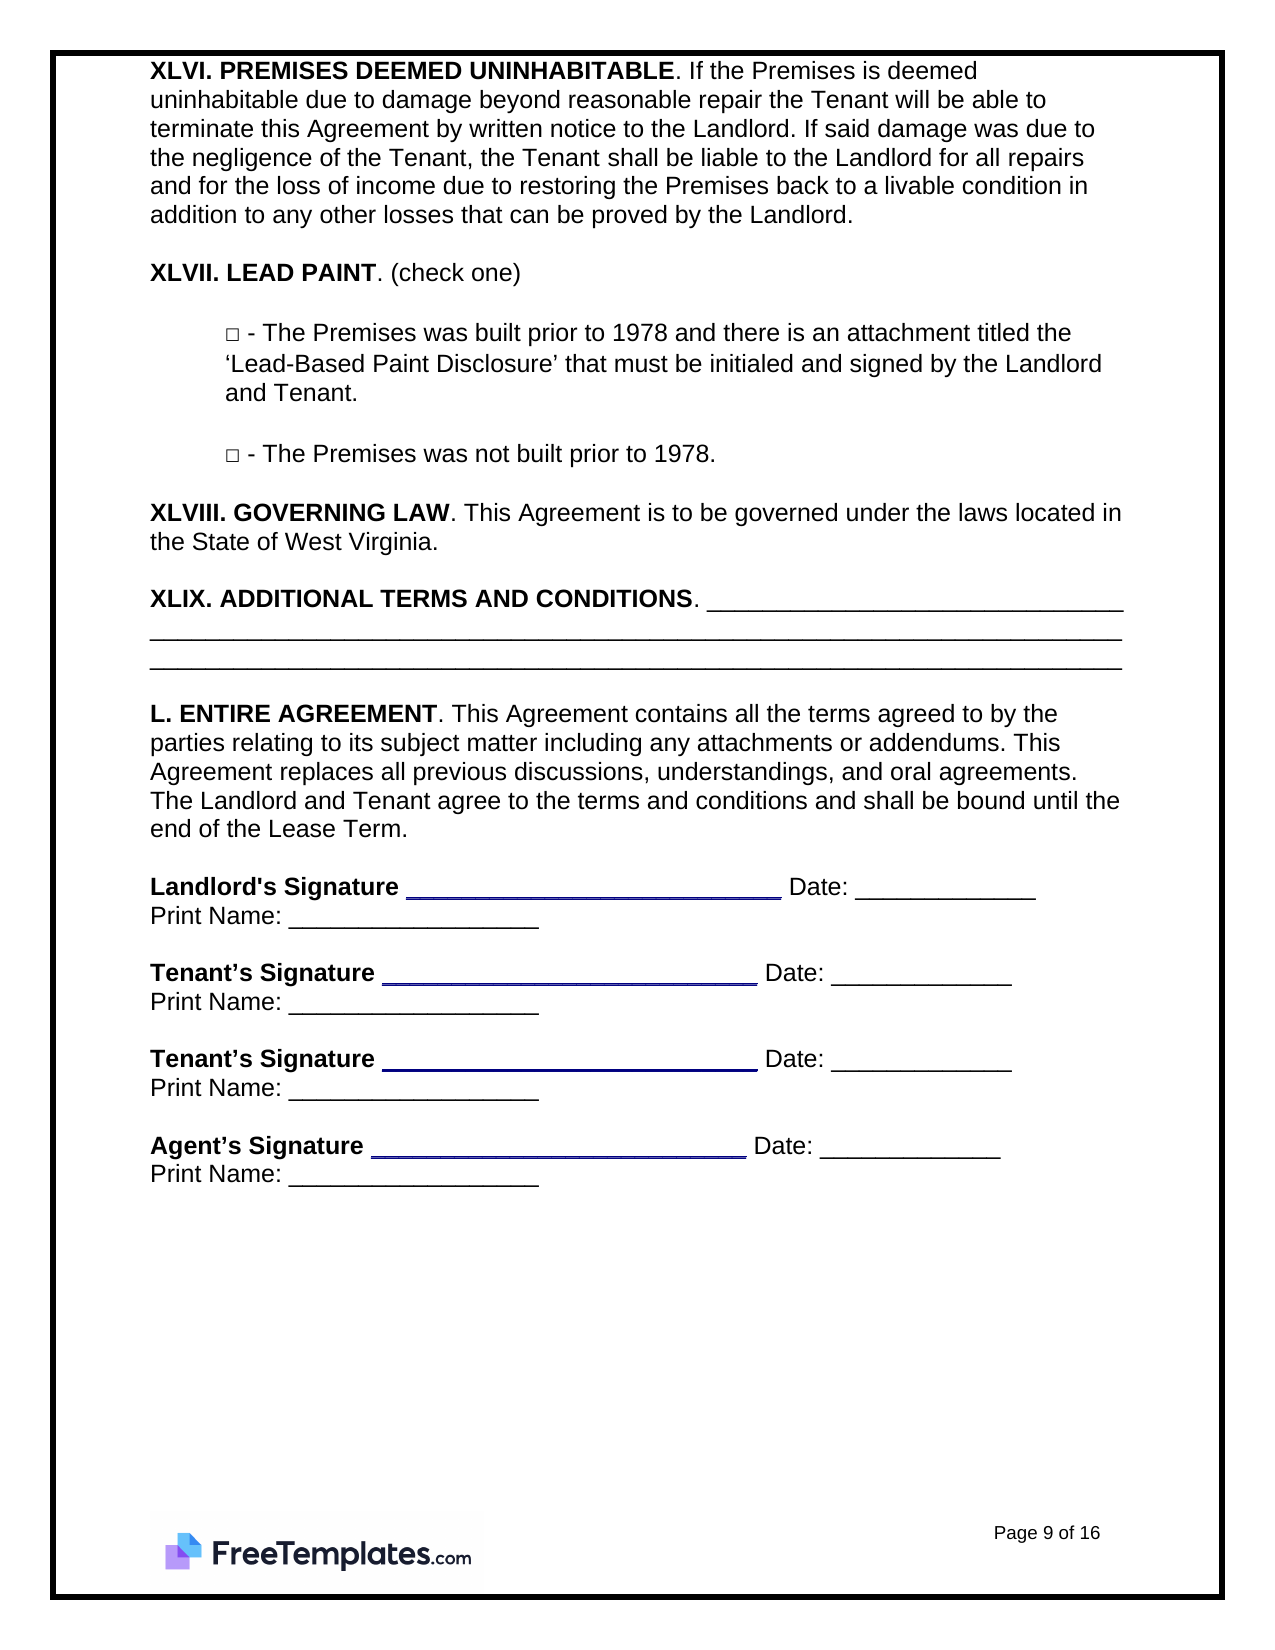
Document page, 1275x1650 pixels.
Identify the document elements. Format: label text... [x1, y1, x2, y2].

text Print Name: __________________ [150, 901, 1125, 929]
text ☐ - The Premises was not built prior to 1978. [225, 435, 1125, 469]
text ______________________________________________________________________ [150, 613, 1125, 642]
text Agent’s Signature ___________________________ Date: _____________ [150, 1131, 1125, 1159]
text Tenant’s Signature ___________________________ Date: _____________ [150, 958, 1125, 987]
text Print Name: __________________ [150, 1073, 1125, 1102]
text XLIX. ADDITIONAL TERMS AND CONDITIONS. ______________________________ [150, 584, 1125, 613]
text XLVII. LEAD PAINT. (check one) [150, 257, 1125, 286]
text Print Name: __________________ [150, 1159, 1125, 1188]
text ☐ - The Premises was built prior to 1978 and there is an attachment titled the ‘Lead-Based Paint Disclosure’ that must be initialed and signed by the Landlord and Tenant. [225, 315, 1125, 407]
text L. ENTIRE AGREEMENT. This Agreement contains all the terms agreed to by the parties relating to its subject matter including any attachments or addendums. This Agreement replaces all previous discussions, understandings, and oral agreements. The Landlord and Tenant agree to the terms and conditions and shall be bound until the end of the Lease Term. [150, 699, 1125, 843]
text Landlord's Signature ___________________________ Date: _____________ [150, 872, 1125, 901]
text XLVIII. GOVERNING LAW. This Agreement is to be governed under the laws located in the State of West Virginia. [150, 498, 1125, 556]
text Print Name: __________________ [150, 987, 1125, 1016]
text ______________________________________________________________________ [150, 642, 1125, 671]
text XLVI. PREMISES DEEMED UNINHABITABLE. If the Premises is deemed uninhabitable due to damage beyond reasonable repair the Tenant will be able to terminate this Agreement by written notice to the Landlord. If said damage was due to the negligence of the Tenant, the Tenant shall be liable to the Landlord for all repairs and for the loss of income due to restoring the Premises back to a livable condition in addition to any other losses that can be proved by the Landlord. [150, 56, 1125, 229]
text Tenant’s Signature ___________________________ Date: _____________ [150, 1044, 1125, 1073]
